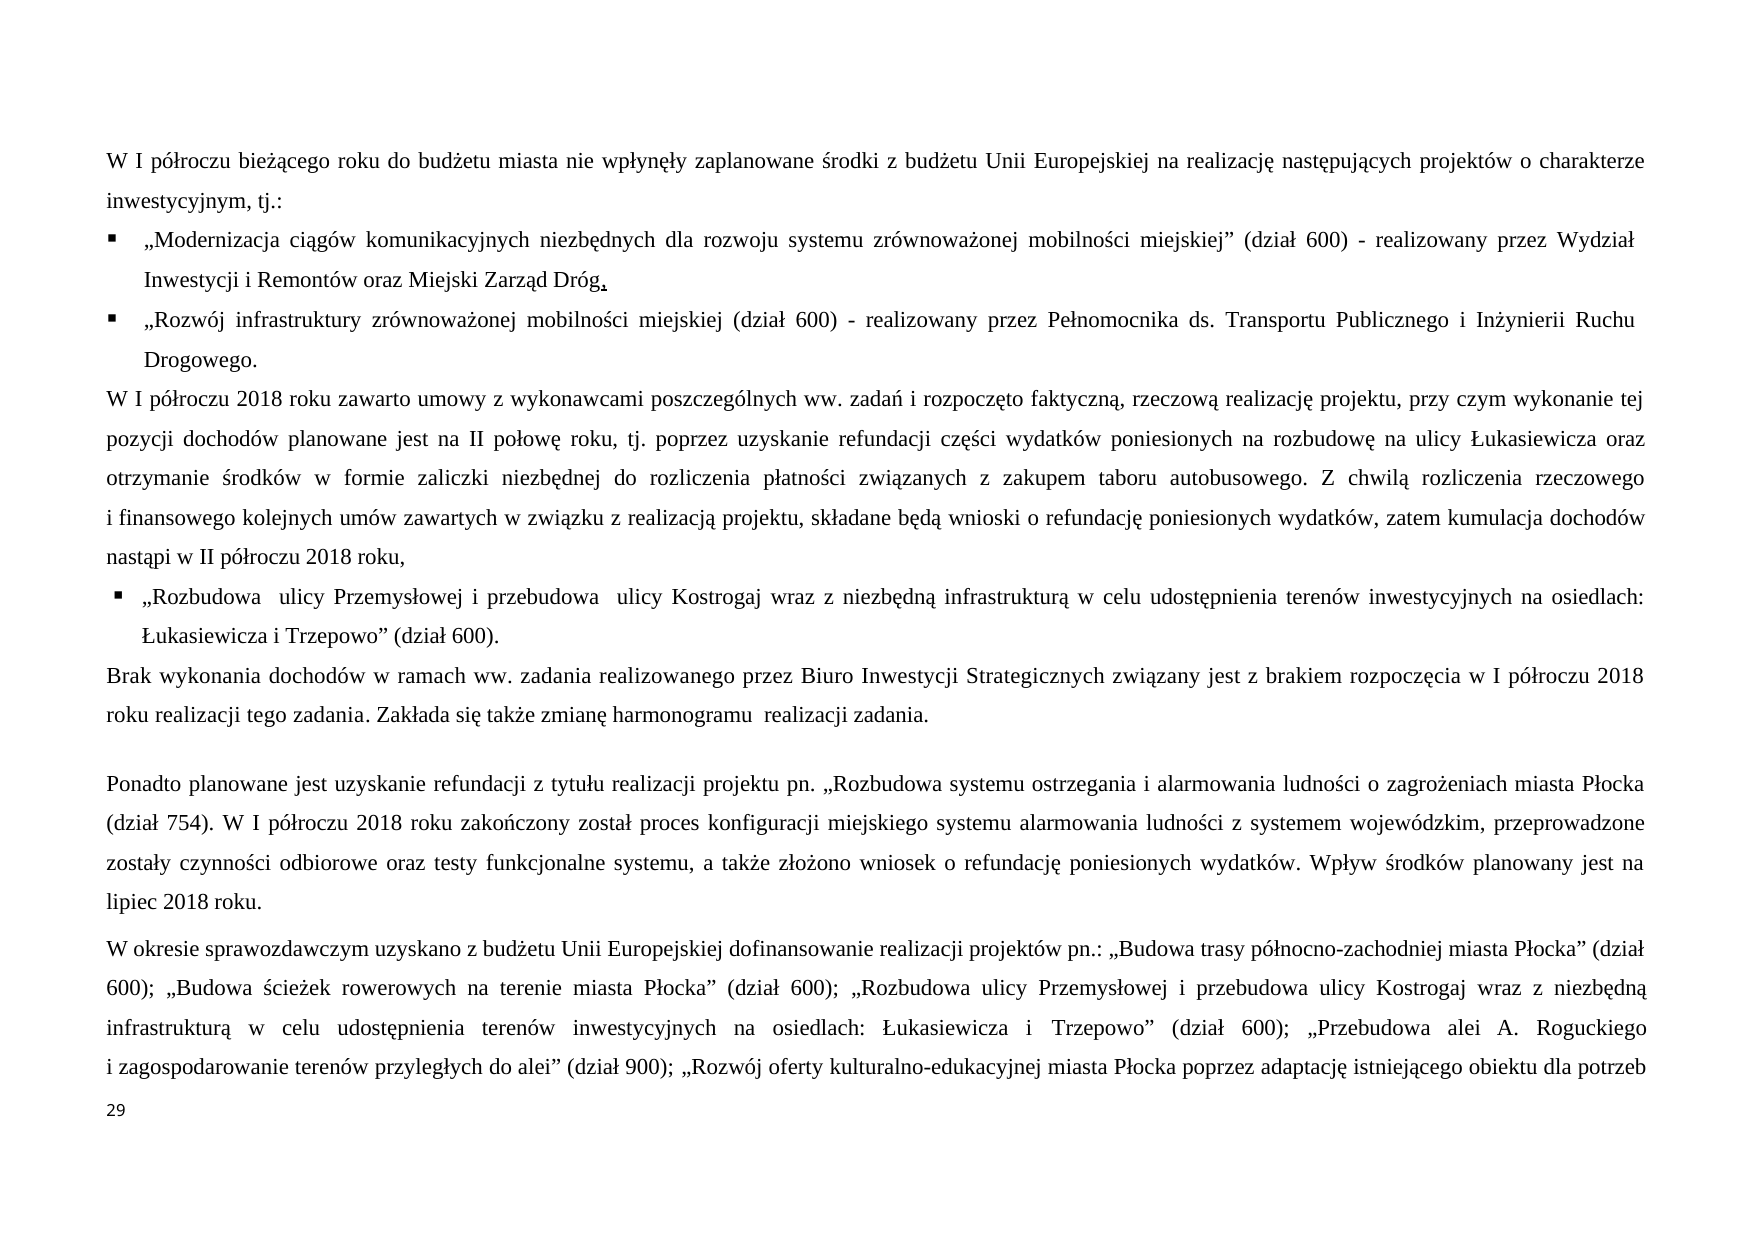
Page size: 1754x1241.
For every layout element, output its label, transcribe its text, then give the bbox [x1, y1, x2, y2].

text W okresie sprawozdawczym uzyskano z budżetu Unii Europejskiej dofinansowanie realizacji projektów pn.: „Budowa trasy północno-zachodniej miasta Płocka” (dział 600); „Budowa ścieżek rowerowych na terenie miasta Płocka” (dział 600); „Rozbudowa ulicy Przemysłowej i przebudowa ulicy Kostrogaj wraz z niezbędną infrastrukturą w celu udostępnienia terenów inwestycyjnych na osiedlach: Łukasiewicza i Trzepowo” (dział 600); „Przebudowa alei A. Roguckiego i zagospodarowanie terenów przyległych do alei” (dział 900); „Rozwój oferty kulturalno-edukacyjnej miasta Płocka poprzez adaptację istniejącego obiektu dla potrzeb [106, 935, 1648, 1080]
list „Rozbudowa ulicy Przemysłowej i przebudowa ulicy Kostrogaj wraz z niezbędną infrastrukturą w celu udostępnienia terenów inwestycyjnych na osiedlach: Łukasiewicza i Trzepowo” (dział 600). [112, 583, 1648, 649]
list „Rozwój infrastruktury zrównoważonej mobilności miejskiej (dział 600) - realizowany przez Pełnomocnika ds. Transportu Publicznego i Inżynierii Ruchu Drogowego. [106, 306, 1648, 372]
text Brak wykonania dochodów w ramach ww. zadania realizowanego przez Biuro Inwestycji Strategicznych związany jest z brakiem rozpoczęcia w I półroczu 2018 roku realizacji tego zadania. Zakłada się także zmianę harmonogramu realizacji zadania. [106, 662, 1648, 728]
text Ponadto planowane jest uzyskanie refundacji z tytułu realizacji projektu pn. „Rozbudowa systemu ostrzegania i alarmowania ludności o zagrożeniach miasta Płocka (dział 754). W I półroczu 2018 roku zakończony został proces konfiguracji miejskiego systemu alarmowania ludności z systemem wojewódzkim, przeprowadzone zostały czynności odbiorowe oraz testy funkcjonalne systemu, a także złożono wniosek o refundację poniesionych wydatków. Wpływ środków planowany jest na lipiec 2018 roku. [106, 770, 1648, 914]
list „Modernizacja ciągów komunikacyjnych niezbędnych dla rozwoju systemu zrównoważonej mobilności miejskiej” (dział 600) - realizowany przez Wydział Inwestycji i Remontów oraz Miejski Zarząd Dróg, [106, 227, 1648, 293]
text W I półroczu bieżącego roku do budżetu miasta nie wpłynęły zaplanowane środki z budżetu Unii Europejskiej na realizację następujących projektów o charakterze inwestycyjnym, tj.: [106, 148, 1648, 213]
text W I półroczu 2018 roku zawarto umowy z wykonawcami poszczególnych ww. zadań i rozpoczęto faktyczną, rzeczową realizację projektu, przy czym wykonanie tej pozycji dochodów planowane jest na II połowę roku, tj. poprzez uzyskanie refundacji części wydatków poniesionych na rozbudowę na ulicy Łukasiewicza oraz otrzymanie środków w formie zaliczki niezbędnej do rozliczenia płatności związanych z zakupem taboru autobusowego. Z chwilą rozliczenia rzeczowego i finansowego kolejnych umów zawartych w związku z realizacją projektu, składane będą wnioski o refundację poniesionych wydatków, zatem kumulacja dochodów nastąpi w II półroczu 2018 roku, [106, 385, 1648, 569]
